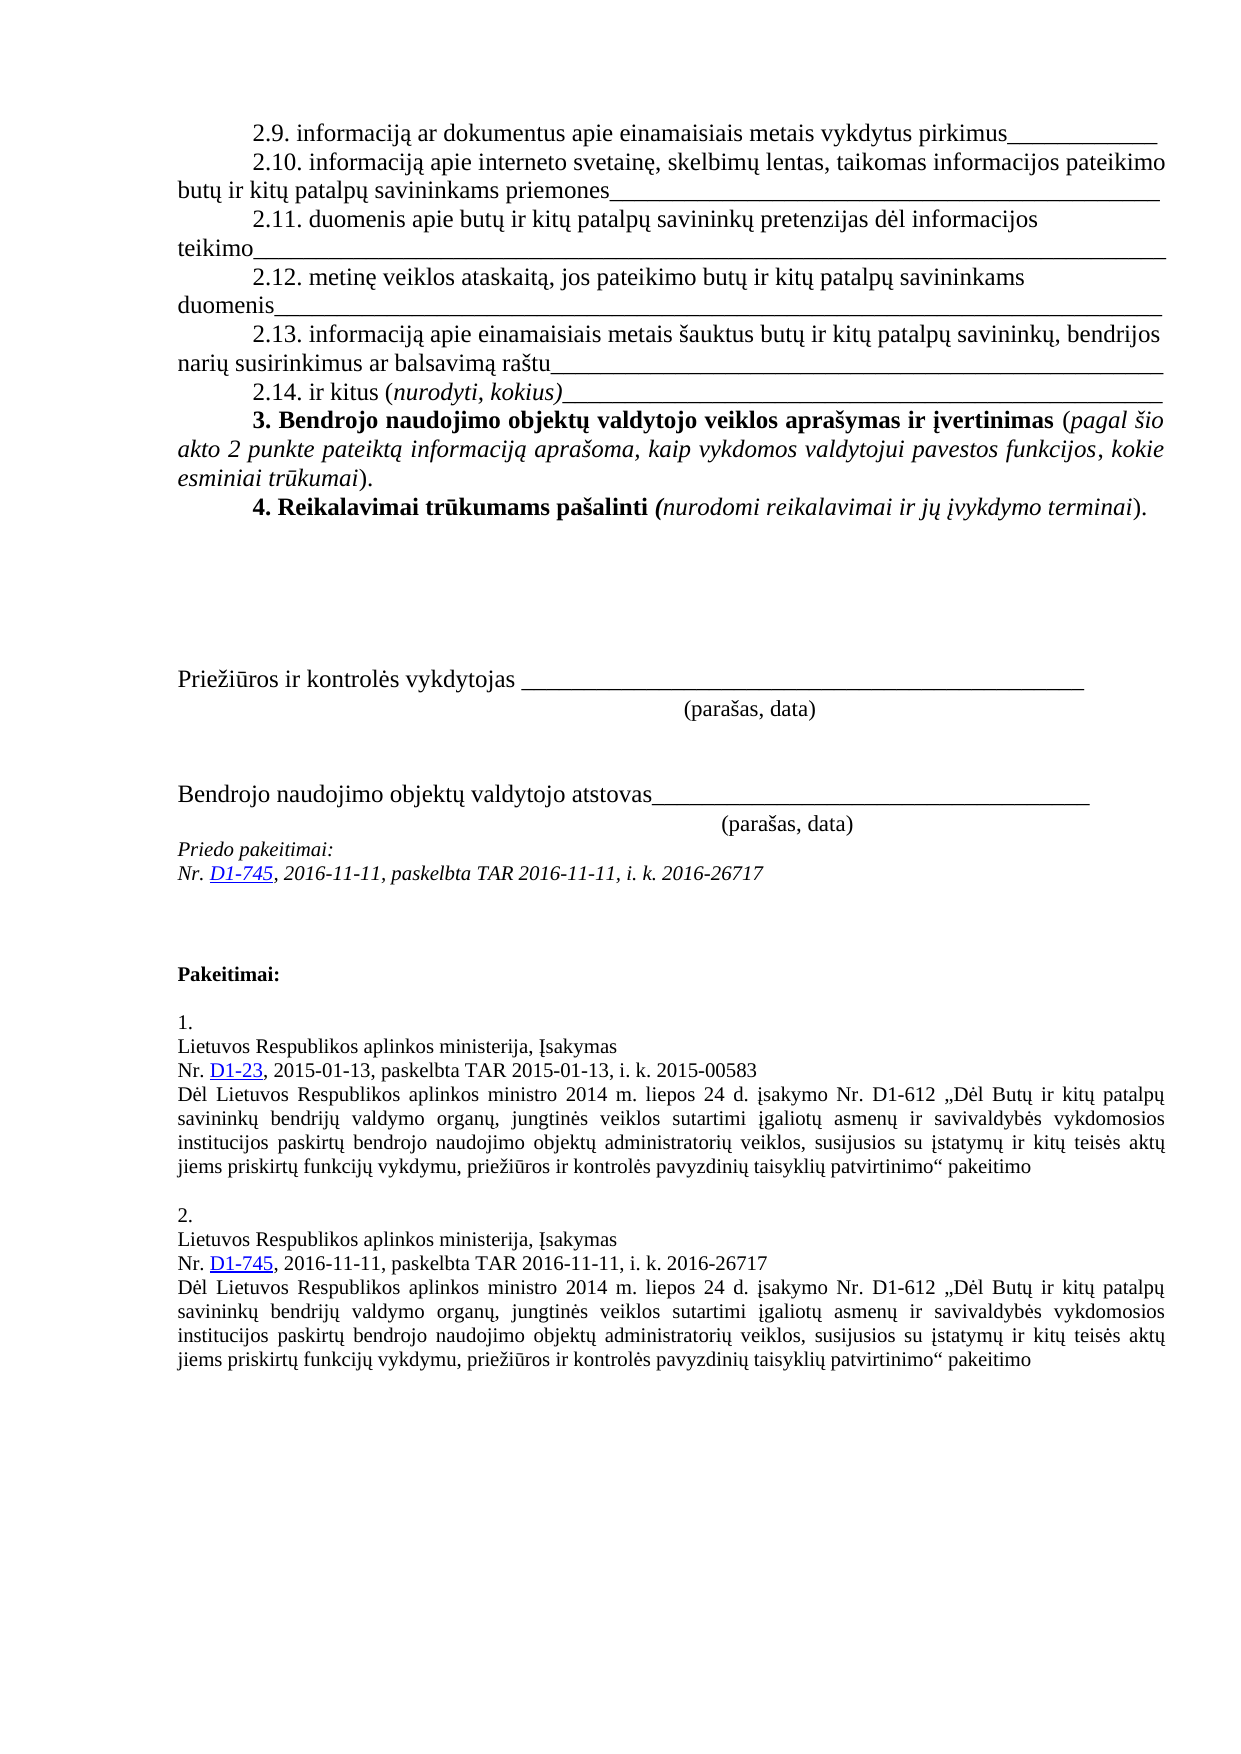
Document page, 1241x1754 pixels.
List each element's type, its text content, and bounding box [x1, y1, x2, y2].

text Priedo pakeitimai: [177, 837, 1166, 861]
text Dėl Lietuvos Respublikos aplinkos ministro 2014 m. liepos 24 d. įsakymo Nr. D1-612 „Dėl Butų ir kitų patalpų savininkų bendrijų valdymo organų, jungtinės veiklos sutartimi įgaliotų asmenų ir savivaldybės vykdomosios institucijos paskirtų bendrojo naudojimo objektų administratorių veiklos, susijusios su įstatymų ir kitų teisės aktų jiems priskirtų funkcijų vykdymu, priežiūros ir kontrolės pavyzdinių taisyklių patvirtinimo“ pakeitimo [177, 1275, 1166, 1371]
text duomenis_______________________________________________________________________ [177, 291, 1166, 319]
text Nr. D1-745, 2016-11-11, paskelbta TAR 2016-11-11, i. k. 2016-26717 [177, 861, 1166, 885]
text Nr. D1-745, 2016-11-11, paskelbta TAR 2016-11-11, i. k. 2016-26717 [177, 1251, 1166, 1275]
text Lietuvos Respublikos aplinkos ministerija, Įsakymas [177, 1227, 1166, 1251]
text Pakeitimai: [177, 962, 1166, 986]
text 2.12. metinę veiklos ataskaitą, jos pateikimo butų ir kitų patalpų savininkams [177, 262, 1166, 291]
text (parašas, data) [177, 693, 1166, 722]
text Bendrojo naudojimo objektų valdytojo atstovas___________________________________ [177, 779, 1166, 808]
text 2.10. informaciją apie interneto svetainę, skelbimų lentas, taikomas informacijos pateikimo butų ir kitų patalpų savininkams priemones____________________________________________ [177, 147, 1166, 204]
text 3. Bendrojo naudojimo objektų valdytojo veiklos aprašymas ir įvertinimas (pagal šio akto 2 punkte pateiktą informaciją aprašoma, kaip vykdomos valdytojui pavestos funkcijos, kokie esminiai trūkumai). [177, 406, 1166, 492]
text 2.9. informaciją ar dokumentus apie einamaisiais metais vykdytus pirkimus____________ [177, 118, 1166, 147]
text Nr. D1-23, 2015-01-13, paskelbta TAR 2015-01-13, i. k. 2015-00583 [177, 1058, 1166, 1082]
text 1. [177, 1010, 1166, 1034]
text Priežiūros ir kontrolės vykdytojas _____________________________________________ [177, 664, 1166, 693]
text 2.11. duomenis apie butų ir kitų patalpų savininkų pretenzijas dėl informacijos [177, 204, 1166, 233]
text teikimo_________________________________________________________________________ [177, 233, 1166, 262]
text 2.13. informaciją apie einamaisiais metais šauktus butų ir kitų patalpų savininkų, bendrijos [177, 319, 1166, 348]
text 2. [177, 1202, 1166, 1227]
text Dėl Lietuvos Respublikos aplinkos ministro 2014 m. liepos 24 d. įsakymo Nr. D1-612 „Dėl Butų ir kitų patalpų savininkų bendrijų valdymo organų, jungtinės veiklos sutartimi įgaliotų asmenų ir savivaldybės vykdomosios institucijos paskirtų bendrojo naudojimo objektų administratorių veiklos, susijusios su įstatymų ir kitų teisės aktų jiems priskirtų funkcijų vykdymu, priežiūros ir kontrolės pavyzdinių taisyklių patvirtinimo“ pakeitimo [177, 1082, 1166, 1178]
text Lietuvos Respublikos aplinkos ministerija, Įsakymas [177, 1034, 1166, 1058]
text narių susirinkimus ar balsavimą raštu_________________________________________________ [177, 348, 1166, 377]
text 4. Reikalavimai trūkumams pašalinti (nurodomi reikalavimai ir jų įvykdymo terminai). [177, 492, 1166, 521]
text (parašas, data) [177, 808, 1166, 837]
text 2.14. ir kitus (nurodyti, kokius)________________________________________________ [177, 377, 1166, 406]
